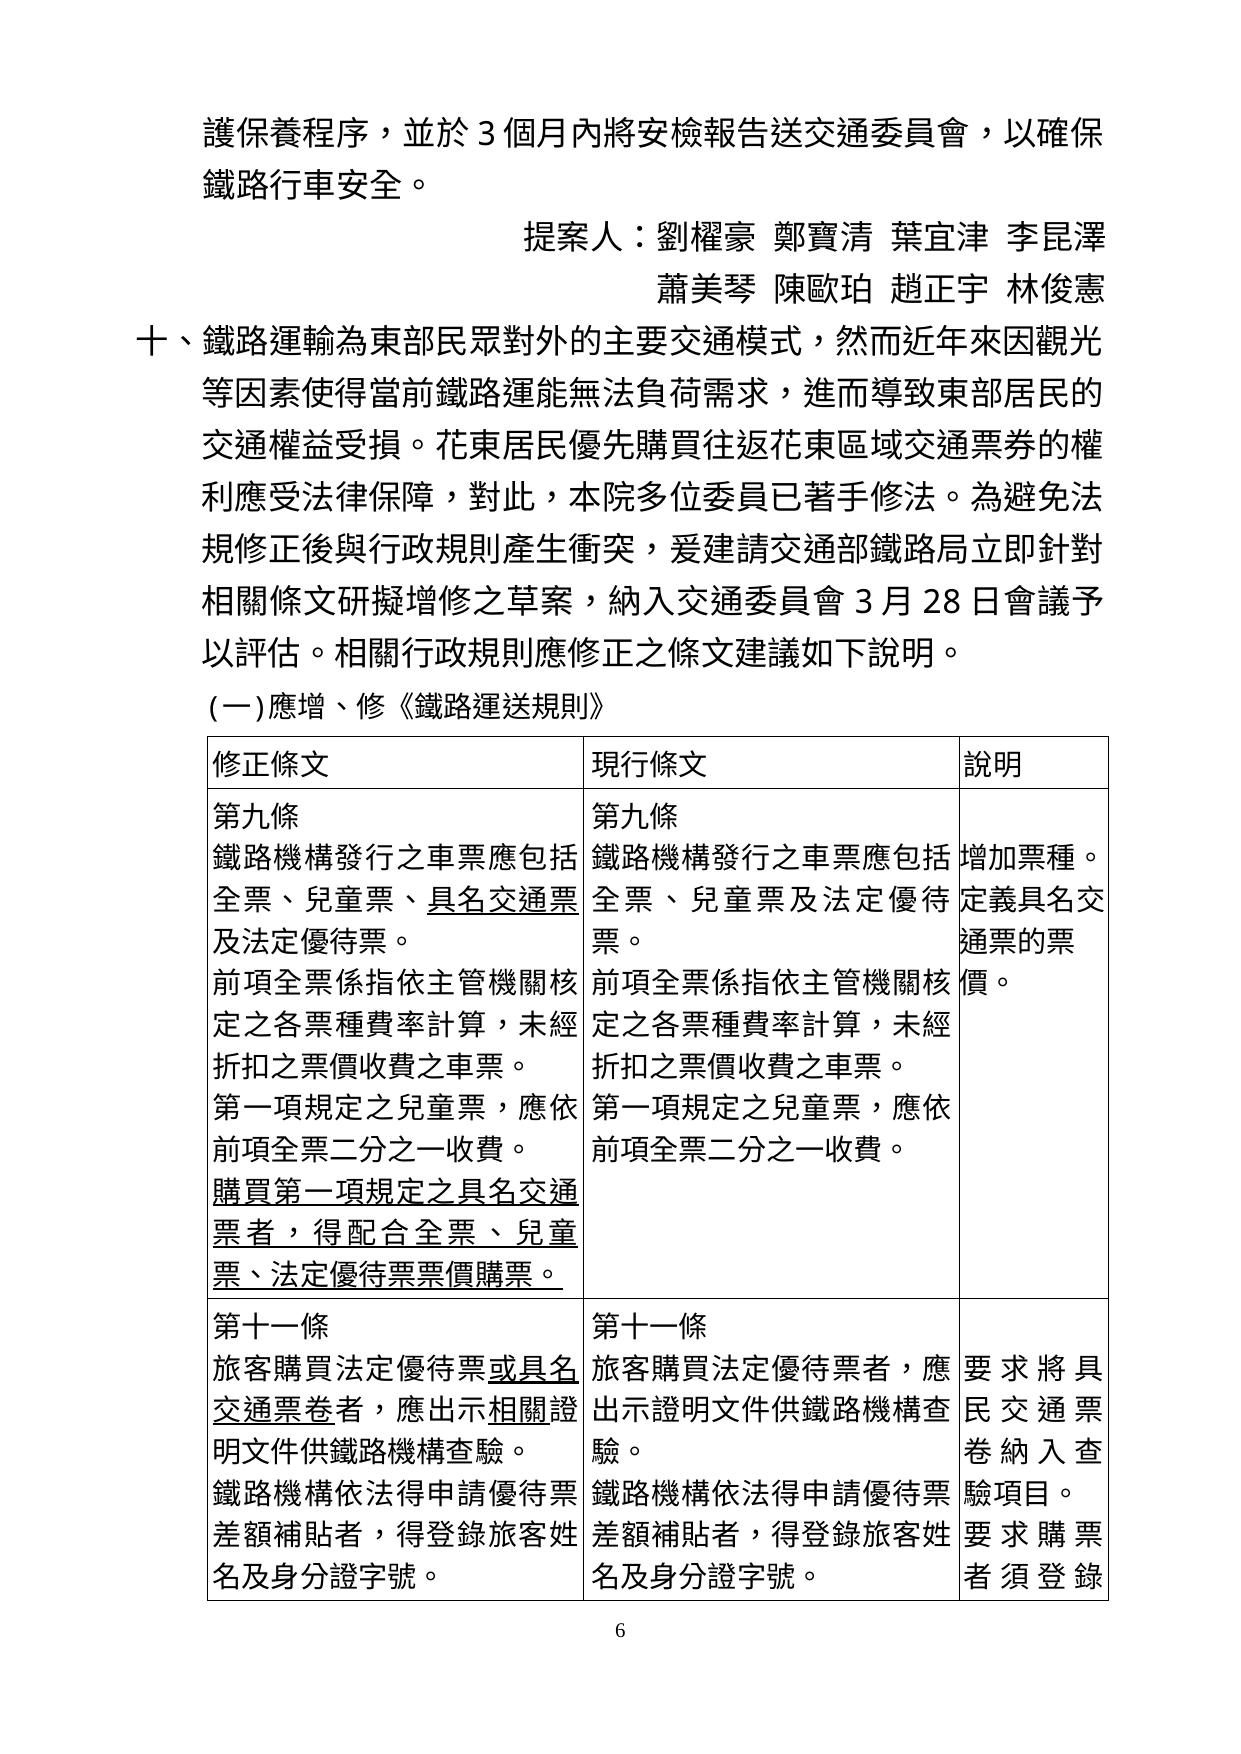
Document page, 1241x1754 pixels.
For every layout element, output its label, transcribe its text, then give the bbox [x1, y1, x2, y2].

text 提案人：劉櫂豪 鄭寶清 葉宜津 李昆澤蕭美琴 陳歐珀 趙正宇 林俊憲 [523, 207, 1117, 312]
table_header 說明 [960, 737, 1108, 788]
table_cell 增加票種。 定義具名交通票的票價。 [960, 789, 1108, 1298]
table_header 修正條文 [208, 737, 583, 788]
table_header 現行條文 [584, 737, 959, 788]
text 十、鐵路運輸為東部民眾對外的主要交通模式，然而近年來因觀光等因素使得當前鐵路運能無法負荷需求，進而導致東部居民的交通權益受損。花東居民優先購買往返花東區域交通票券的權利應受法律保障，對此，本院多位委員已著手修法。為避免法規修正後與行政規則產生衝突，爰建請交通部鐵路局立即針對相關條文研擬增修之草案，納入交通委員會3月28日會議予以評估。相關行政規則應修正之條文建議如下說明。 [136, 312, 1104, 676]
table_cell 第十一條 旅客購買法定優待票或具名交通票卷者，應出示相關證明文件供鐵路機構查驗。 鐵路機構依法得申請優待票差額補貼者，得登錄旅客姓名及身分證字號。 [208, 1299, 583, 1600]
text 護保養程序，並於3個月內將安檢報告送交通委員會，以確保鐵路行車安全。 [136, 103, 1104, 207]
table_cell 第九條 鐵路機構發行之車票應包括全票、兒童票及法定優待票。 前項全票係指依主管機關核定之各票種費率計算，未經折扣之票價收費之車票。 第一項規定之兒童票，應依前項全票二分之一收費。 [584, 789, 959, 1298]
table_cell 第九條 鐵路機構發行之車票應包括全票、兒童票、具名交通票及法定優待票。 前項全票係指依主管機關核定之各票種費率計算，未經折扣之票價收費之車票。 第一項規定之兒童票，應依前項全票二分之一收費。 購買第一項規定之具名交通票者，得配合全票、兒童票、法定優待票票價購票。 [208, 789, 583, 1298]
text (一)應增、修《鐵路運送規則》 [136, 676, 1104, 728]
table_cell 第十一條 旅客購買法定優待票者，應出示證明文件供鐵路機構查驗。 鐵路機構依法得申請優待票差額補貼者，得登錄旅客姓名及身分證字號。 [584, 1299, 959, 1600]
table_cell 要求將具民交通票卷納入查驗項目。 要求購票者須登錄 [960, 1299, 1108, 1600]
